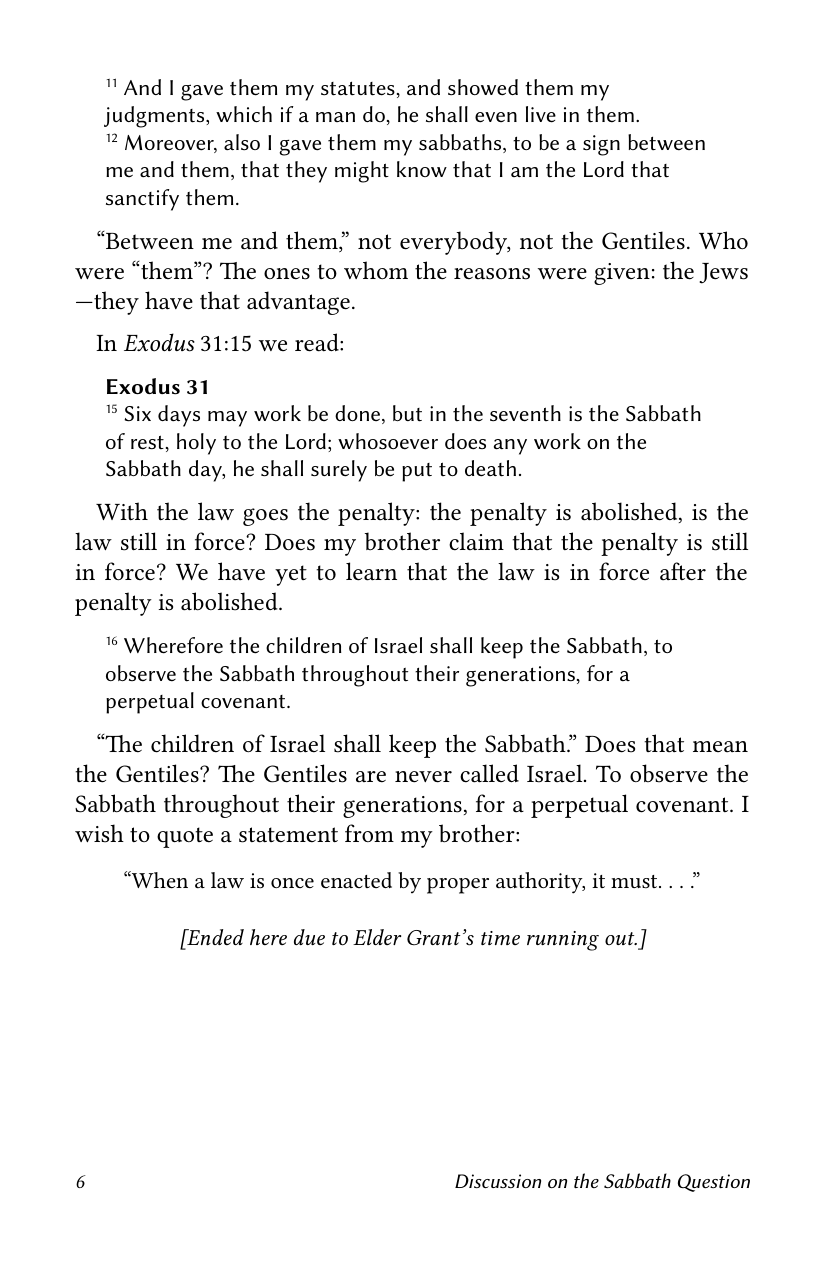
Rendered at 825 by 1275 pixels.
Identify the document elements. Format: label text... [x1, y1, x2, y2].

text “The children of Israel shall keep the Sabbath.” Does that mean the Gentiles? The Gentiles are never called Israel. To observe the Sabbath throughout their generations, for a perpetual covenant. I wish to quote a statement from my brother: [75, 730, 750, 848]
text “Between me and them,” not everybody, not the Gentiles. Who were “them”? The ones to whom the reasons were given: the Jews—they have that advantage. [75, 227, 750, 315]
text 11 And I gave them my statutes, and showed them my judgments, which if a man do, he shall even live in them. [105, 75, 720, 128]
text 15 Six days may work be done, but in the seventh is the Sabbath of rest, holy to the Lord; whosoever does any work on the Sabbath day, he shall surely be put to death. [105, 401, 720, 482]
text In Exodus 31:15 we read: [75, 329, 750, 357]
text “When a law is once enacted by proper authority, it must. . . .” [105, 868, 720, 894]
text [Ended here due to Elder Grant’s time running out.] [105, 925, 720, 951]
text 16 Wherefore the children of Israel shall keep the Sabbath, to observe the Sabbath throughout their generations, for a perpetual covenant. [105, 633, 720, 714]
text With the law goes the penalty: the penalty is abolished, is the law still in force? Does my brother claim that the penalty is still in force? We have yet to learn that the law is in force after the penalty is abolished. [75, 498, 750, 617]
text 12 Moreover, also I gave them my sabbaths, to be a sign between me and them, that they might know that I am the Lord that sanctify them. [105, 130, 720, 211]
text Exodus 31 [105, 374, 750, 400]
